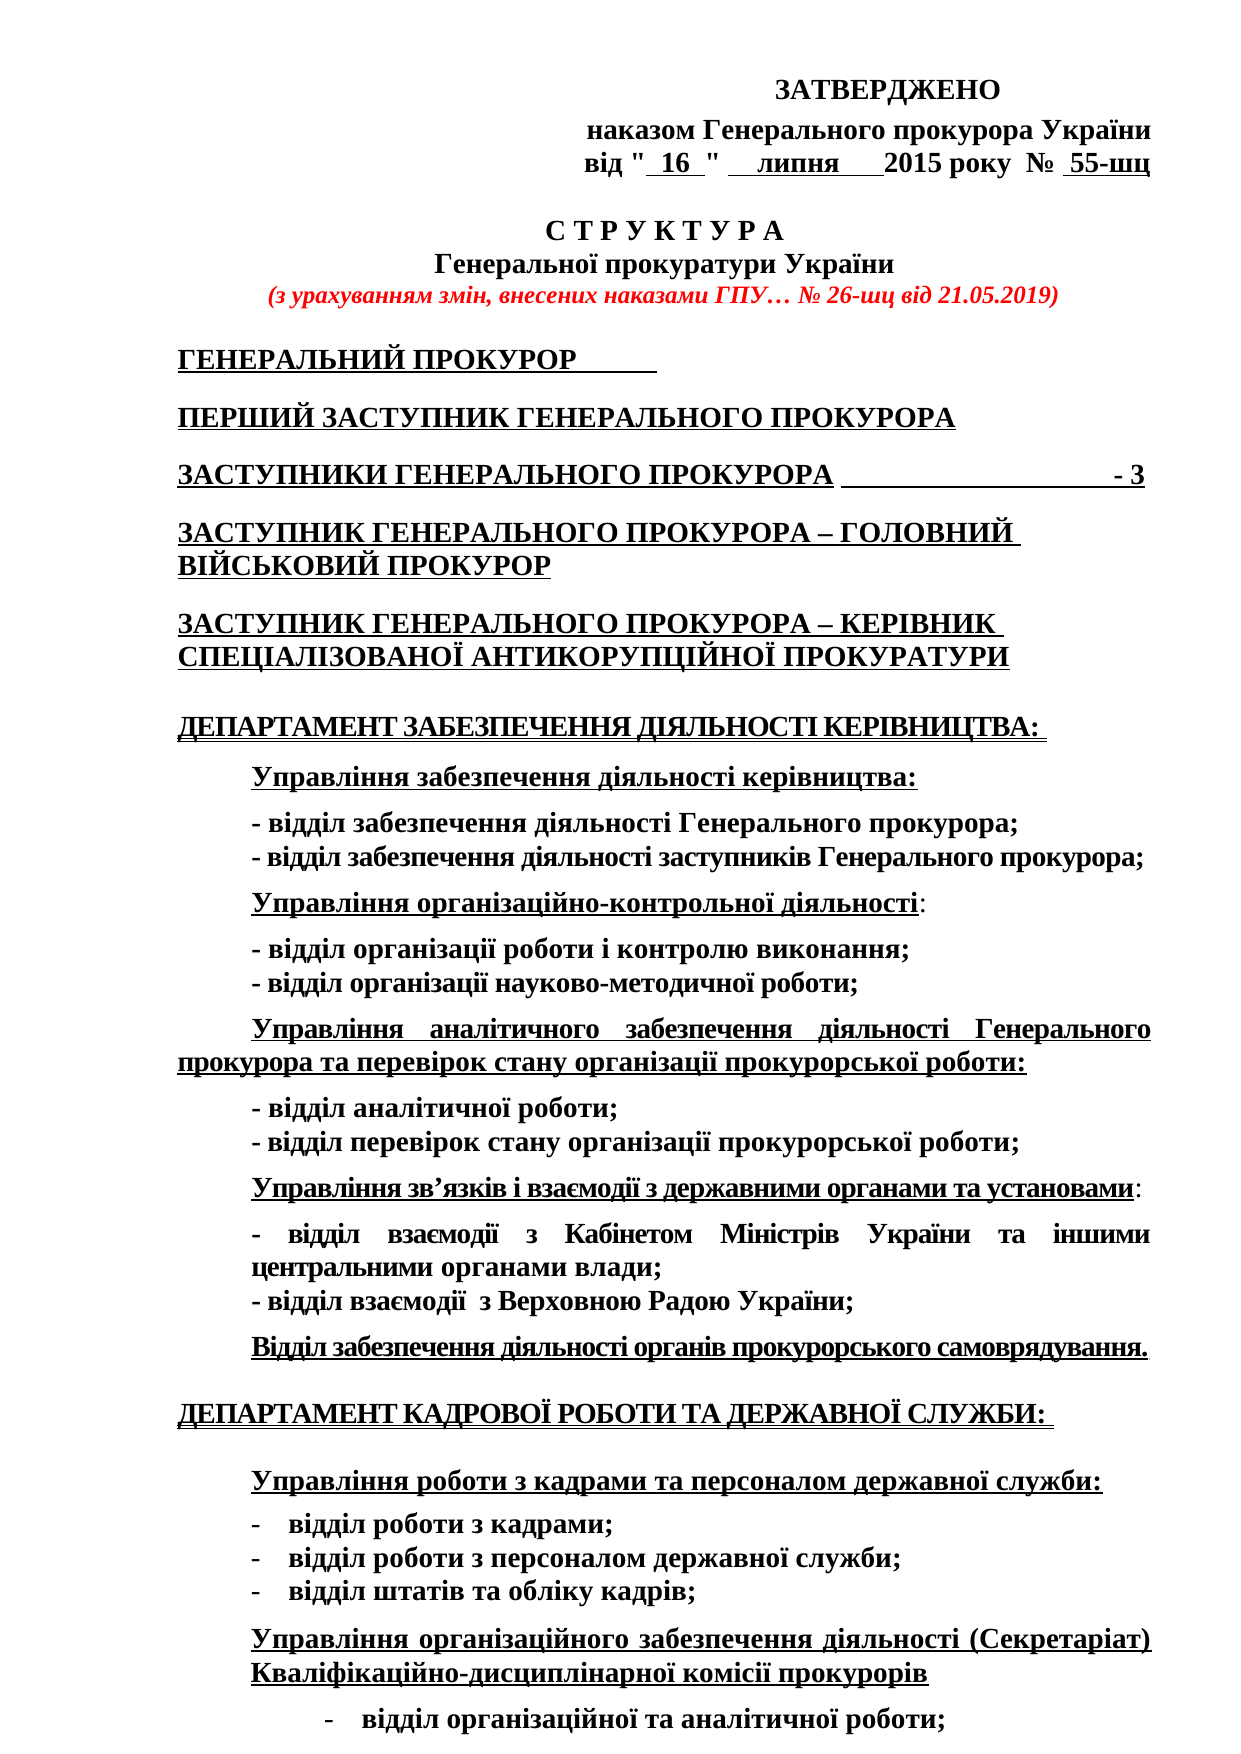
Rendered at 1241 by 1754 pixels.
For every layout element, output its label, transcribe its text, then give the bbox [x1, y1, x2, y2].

subtitle ГЕНЕРАЛЬНИЙ ПРОКУРОР [177, 342, 1152, 376]
text наказом Генерального прокурора України [177, 112, 1152, 146]
text Кваліфікаційно-дисциплінарної комісії прокурорів [250, 1651, 1152, 1688]
text С Т Р У К Т У Р А [177, 213, 1152, 246]
text - відділ взаємодії з Кабінетом Міністрів України та іншими центральними органами влади; [251, 1216, 1152, 1283]
subtitle ЗАСТУПНИК ГЕНЕРАЛЬНОГО ПРОКУРОРА – ГОЛОВНИЙ ВІЙСЬКОВИЙ ПРОКУРОР [177, 515, 1152, 582]
text Управління аналітичного забезпечення діяльності Генерального прокурора та перевірок стану організації прокурорської роботи: [177, 1011, 1152, 1078]
text Управління організаційно-контрольної діяльності: [177, 885, 1152, 919]
text - відділ аналітичної роботи; [177, 1090, 1152, 1124]
text департамент ЗАБЕЗПЕЧЕННЯ ДІЯЛЬНОСТІ КЕРІВНИЦТВА: [177, 709, 1152, 743]
text - відділ організації науково-методичної роботи; [177, 965, 1152, 998]
text ПЕРШИЙ ЗАСТУПНИК ГЕНЕРАЛЬНОГО ПРОКУРОРА [177, 400, 1152, 433]
list відділ роботи з персоналом державної служби; [251, 1540, 1152, 1573]
list відділ штатів та обліку кадрів; [251, 1573, 1152, 1607]
text Управління забезпечення діяльності керівництва: [177, 759, 1152, 793]
text від " 16 " липня 2015 року № 55-шц [546, 146, 1152, 179]
text ДЕПАРТАМЕНТ КАДРОВОЇ РОБОТИ та держаВної служби: [177, 1396, 1152, 1430]
subtitle ЗАСТУПНИКИ ГЕНЕРАЛЬНОГО ПРОКУРОРА - 3 [177, 457, 1152, 491]
text Управління роботи з кадрами та персоналом державної служби: [251, 1463, 1152, 1497]
subtitle ЗАСТУПНИК ГЕНЕРАЛЬНОГО ПРОКУРОРА – КЕРІВНИК СПЕЦІАЛІЗОВАНОЇ АНТИКОРУПЦІЙНОЇ ПРОКУРАТУРИ [177, 606, 1152, 673]
text - відділ взаємодії з Верховною Радою України; [177, 1283, 1152, 1317]
list відділ організаційної та аналітичної роботи; [324, 1701, 1152, 1734]
text Генеральної прокуратури України [177, 246, 1152, 280]
text Управління зв’язків і взаємодії з державними органами та установами: [177, 1170, 1152, 1203]
text Відділ забезпечення діяльності органів прокурорського самоврядування. [177, 1329, 1152, 1363]
list відділ роботи з кадрами; [251, 1506, 1152, 1540]
text - відділ забезпечення діяльності заступників Генерального прокурора; [177, 839, 1152, 873]
text - відділ забезпечення діяльності Генерального прокурора; [177, 806, 1152, 839]
text - відділ організації роботи і контролю виконання; [177, 931, 1152, 965]
subtitle (з урахуванням змін, внесених наказами ГПУ… № 26-шц від 21.05.2019) [177, 280, 1152, 308]
subtitle ЗАТВЕРДЖЕНО [177, 72, 1152, 106]
text - відділ перевірок стану організації прокурорської роботи; [177, 1124, 1152, 1157]
text Управління організаційного забезпечення діяльності (Секретаріат) [250, 1621, 1152, 1650]
